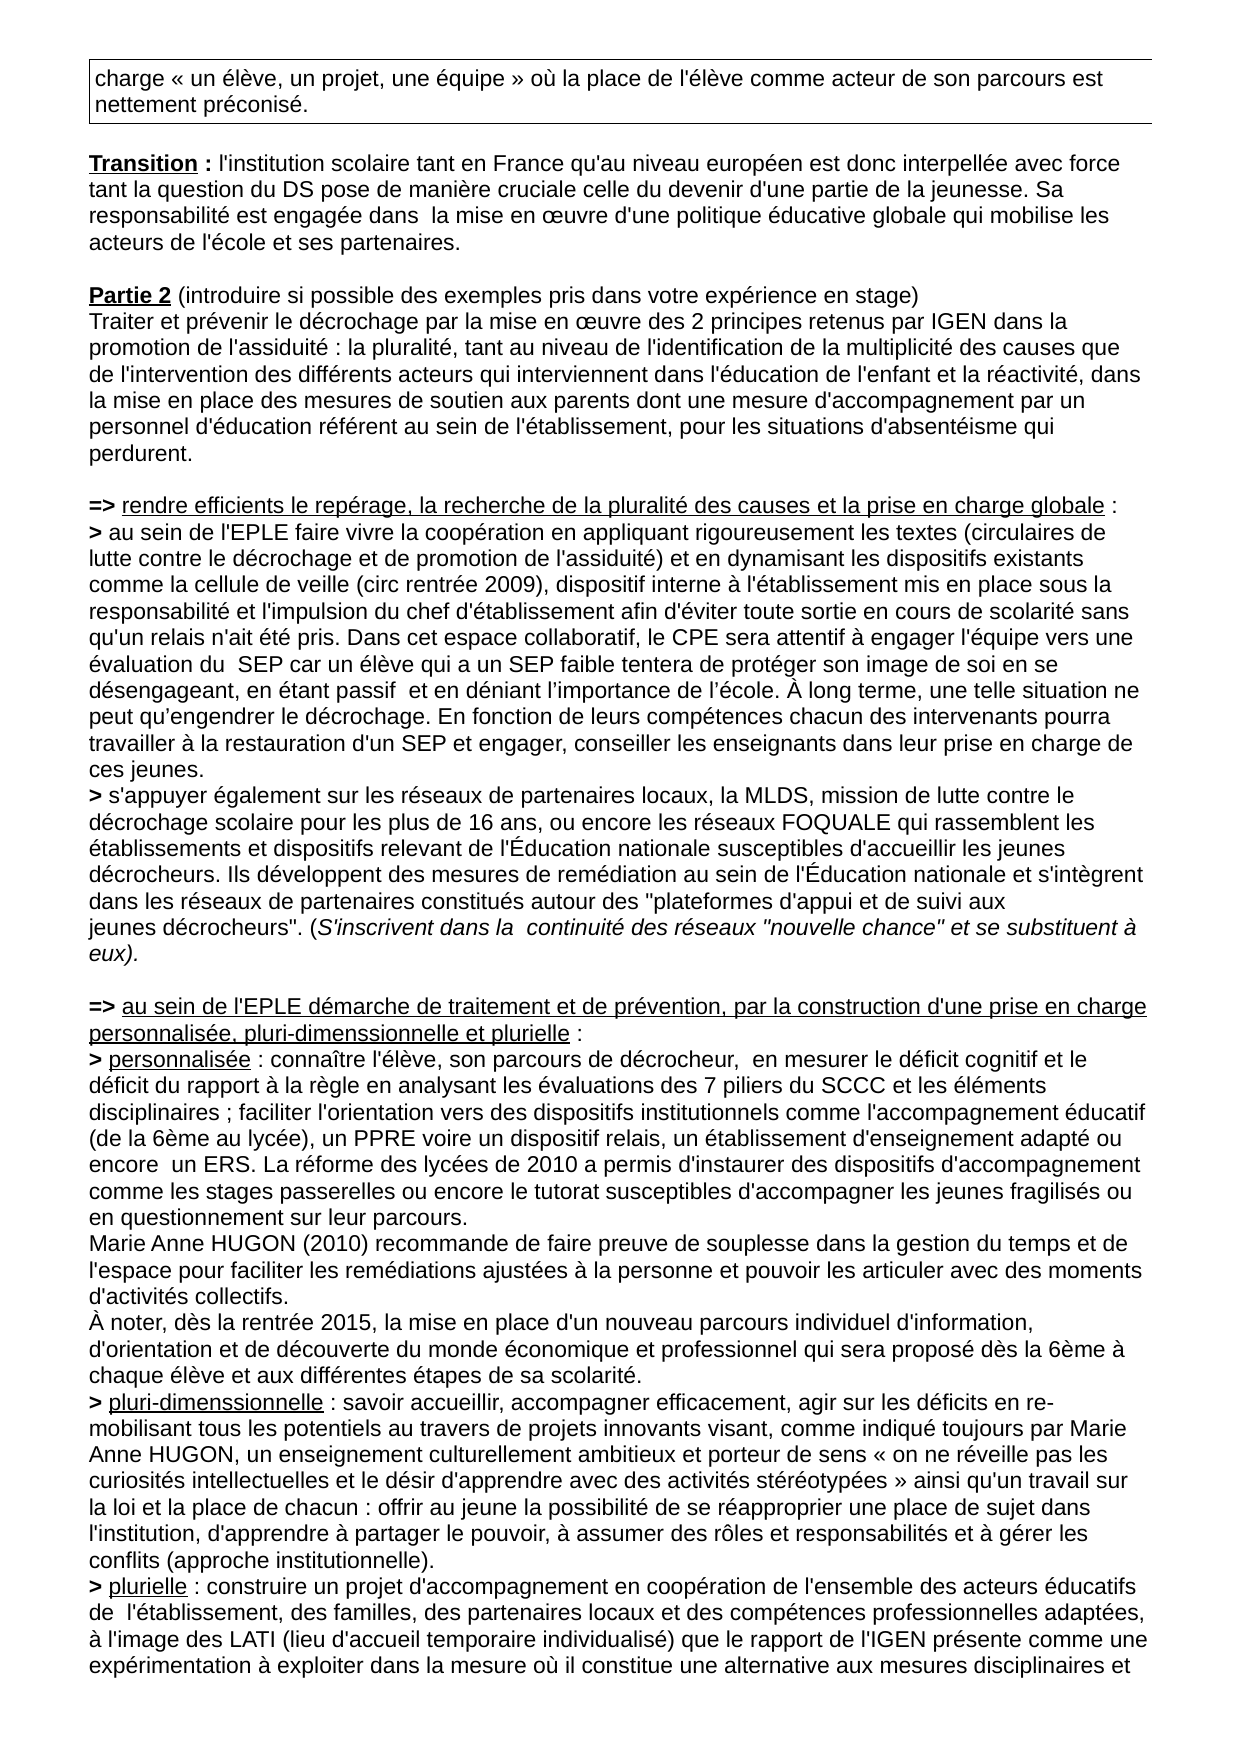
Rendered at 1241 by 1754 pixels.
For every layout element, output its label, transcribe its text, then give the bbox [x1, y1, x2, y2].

table_header charge « un élève, un projet, une équipe » où la place de l'élève comme acteur de son parcours est nettement préconisé. [90, 60, 1152, 123]
text Partie 2 (introduire si possible des exemples pris dans votre expérience en stage) [51, 282, 1152, 308]
text > plurielle : construire un projet d'accompagnement en coopération de l'ensemble des acteurs éducatifs de l'établissement, des familles, des partenaires locaux et des compétences professionnelles adaptées, à l'image des LATI (lieu d'accueil temporaire individualisé) que le rapport de l'IGEN présente comme une expérimentation à exploiter dans la mesure où il constitue une alternative aux mesures disciplinaires et [51, 1573, 1152, 1678]
text Marie Anne HUGON (2010) recommande de faire preuve de souplesse dans la gestion du temps et de l'espace pour faciliter les remédiations ajustées à la personne et pouvoir les articuler avec des moments d'activités collectifs. [88, 1230, 1152, 1309]
text => rendre efficients le repérage, la recherche de la pluralité des causes et la prise en charge globale : [88, 492, 1152, 519]
text > s'appuyer également sur les réseaux de partenaires locaux, la MLDS, mission de lutte contre le décrochage scolaire pour les plus de 16 ans, ou encore les réseaux FOQUALE qui rassemblent les établissements et dispositifs relevant de l'Éducation nationale susceptibles d'accueillir les jeunes décrocheurs. Ils développent des mesures de remédiation au sein de l'Éducation nationale et s'intègrent dans les réseaux de partenaires constitués autour des "plateformes d'appui et de suivi aux jeunes décrocheurs". (S'inscrivent dans la continuité des réseaux "nouvelle chance" et se substituent à eux). [88, 782, 1152, 967]
text Transition : l'institution scolaire tant en France qu'au niveau européen est donc interpellée avec force tant la question du DS pose de manière cruciale celle du devenir d'une partie de la jeunesse. Sa responsabilité est engagée dans la mise en œuvre d'une politique éducative globale qui mobilise les acteurs de l'école et ses partenaires. [51, 150, 1152, 255]
text Traiter et prévenir le décrochage par la mise en œuvre des 2 principes retenus par IGEN dans la promotion de l'assiduité : la pluralité, tant au niveau de l'identification de la multiplicité des causes que de l'intervention des différents acteurs qui interviennent dans l'éducation de l'enfant et la réactivité, dans la mise en place des mesures de soutien aux parents dont une mesure d'accompagnement par un personnel d'éducation référent au sein de l'établissement, pour les situations d'absentéisme qui perdurent. [51, 308, 1152, 466]
text > pluri-dimenssionnelle : savoir accueillir, accompagner efficacement, agir sur les déficits en re-mobilisant tous les potentiels au travers de projets innovants visant, comme indiqué toujours par Marie Anne HUGON, un enseignement culturellement ambitieux et porteur de sens « on ne réveille pas les curiosités intellectuelles et le désir d'apprendre avec des activités stéréotypées » ainsi qu'un travail sur la loi et la place de chacun : offrir au jeune la possibilité de se réapproprier une place de sujet dans l'institution, d'apprendre à partager le pouvoir, à assumer des rôles et responsabilités et à gérer les conflits (approche institutionnelle). [88, 1388, 1152, 1573]
text > personnalisée : connaître l'élève, son parcours de décrocheur, en mesurer le déficit cognitif et le déficit du rapport à la règle en analysant les évaluations des 7 piliers du SCCC et les éléments disciplinaires ; faciliter l'orientation vers des dispositifs institutionnels comme l'accompagnement éducatif (de la 6ème au lycée), un PPRE voire un dispositif relais, un établissement d'enseignement adapté ou encore un ERS. La réforme des lycées de 2010 a permis d'instaurer des dispositifs d'accompagnement comme les stages passerelles ou encore le tutorat susceptibles d'accompagner les jeunes fragilisés ou en questionnement sur leur parcours. [88, 1046, 1152, 1230]
text > au sein de l'EPLE faire vivre la coopération en appliquant rigoureusement les textes (circulaires de lutte contre le décrochage et de promotion de l'assiduité) et en dynamisant les dispositifs existants comme la cellule de veille (circ rentrée 2009), dispositif interne à l'établissement mis en place sous la responsabilité et l'impulsion du chef d'établissement afin d'éviter toute sortie en cours de scolarité sans qu'un relais n'ait été pris. Dans cet espace collaboratif, le CPE sera attentif à engager l'équipe vers une évaluation du SEP car un élève qui a un SEP faible tentera de protéger son image de soi en se désengageant, en étant passif et en déniant l’importance de l’école. À long terme, une telle situation ne peut qu’engendrer le décrochage. En fonction de leurs compétences chacun des intervenants pourra travailler à la restauration d'un SEP et engager, conseiller les enseignants dans leur prise en charge de ces jeunes. [88, 519, 1152, 782]
text À noter, dès la rentrée 2015, la mise en place d'un nouveau parcours individuel d'information, d'orientation et de découverte du monde économique et professionnel qui sera proposé dès la 6ème à chaque élève et aux différentes étapes de sa scolarité. [88, 1309, 1152, 1388]
text => au sein de l'EPLE démarche de traitement et de prévention, par la construction d'une prise en charge personnalisée, pluri-dimenssionnelle et plurielle : [88, 993, 1152, 1046]
